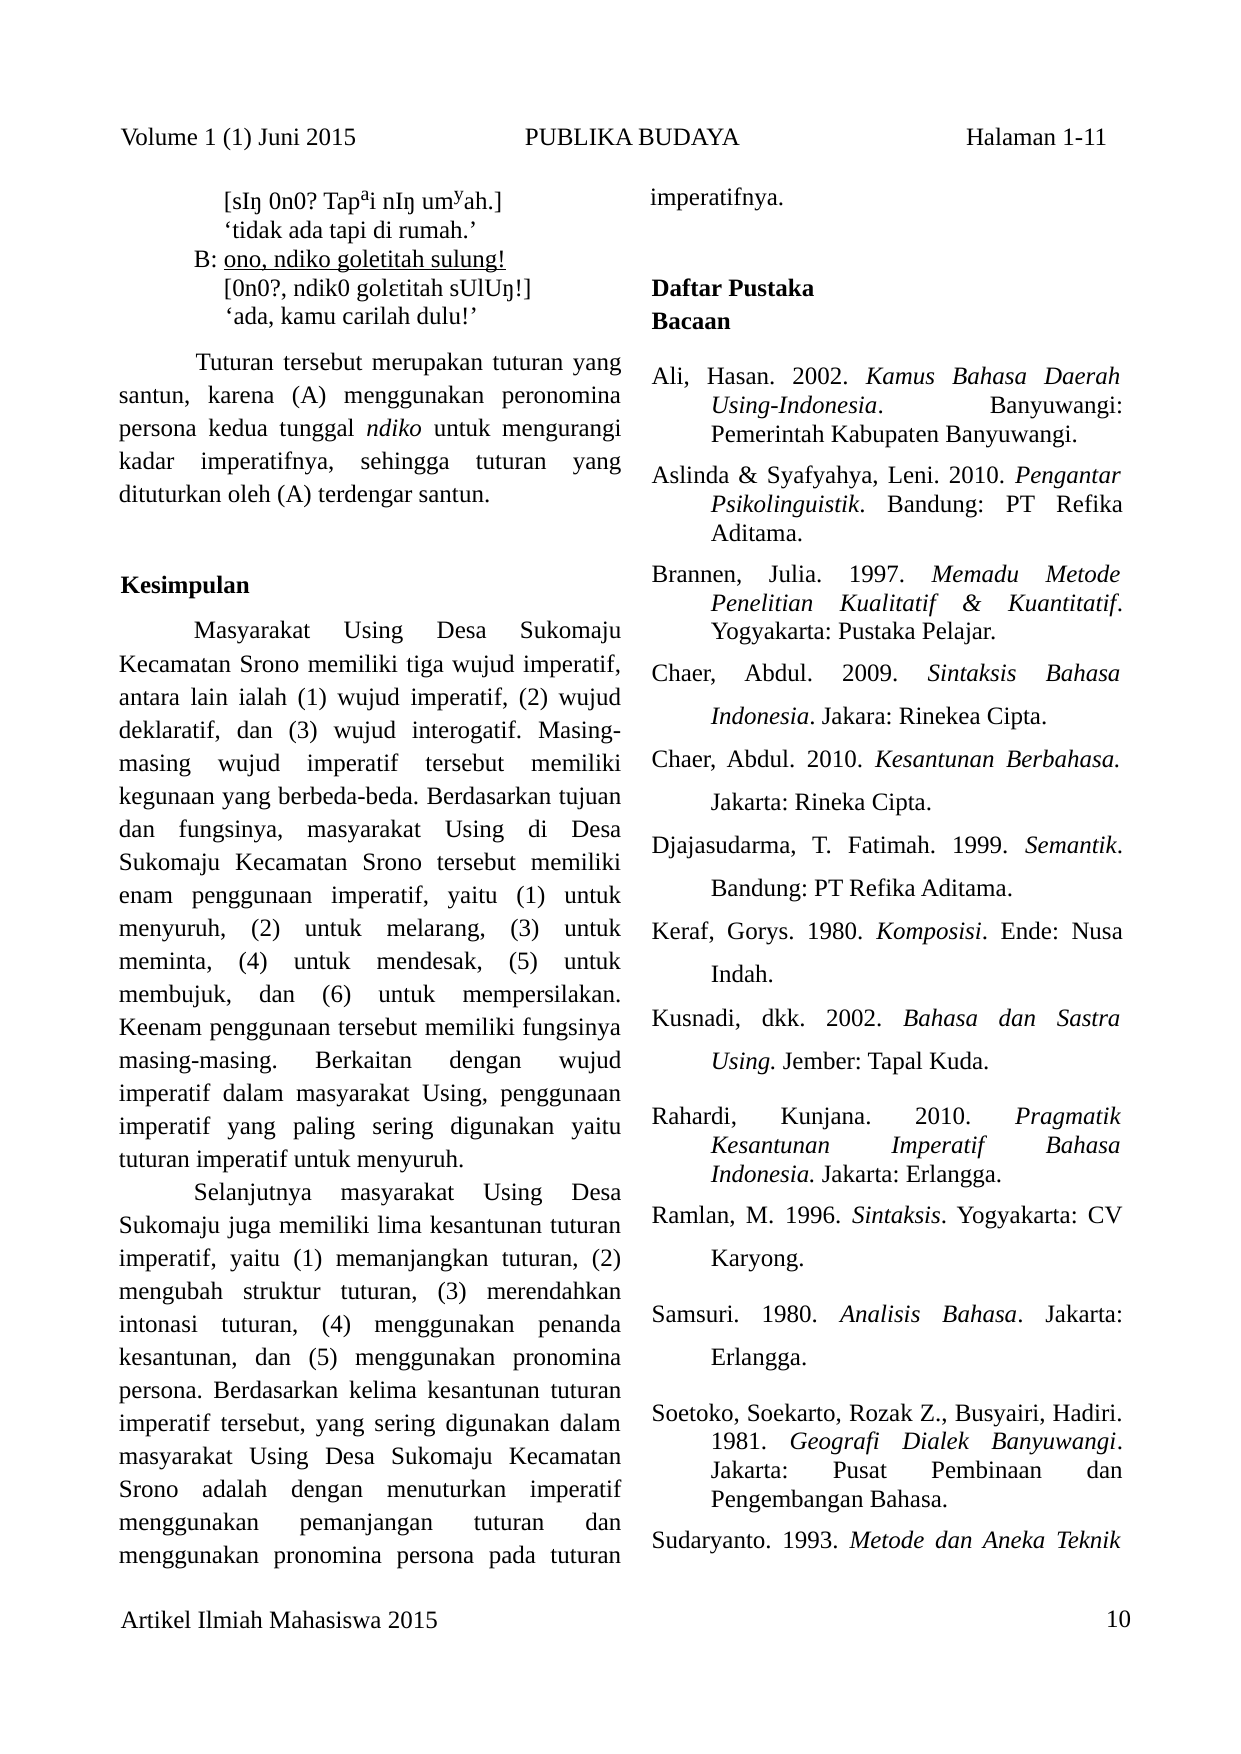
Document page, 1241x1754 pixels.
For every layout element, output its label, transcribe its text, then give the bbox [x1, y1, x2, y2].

text Keraf, Gorys. 1980. Komposisi. Ende: Nusa Indah. [651, 916, 1123, 988]
text Bacaan [651, 306, 1123, 334]
text Ramlan, M. 1996. Sintaksis. Yogyakarta: CV Karyong. [651, 1200, 1123, 1272]
text Daftar Pustaka [650, 273, 1123, 301]
text Chaer, Abdul. 2010. Kesantunan Berbahasa. Jakarta: Rineka Cipta. [651, 744, 1123, 816]
text Brannen, Julia. 1997. Memadu Metode Penelitian Kualitatif & Kuantitatif. Yogyakarta: Pustaka Pelajar. [651, 559, 1123, 645]
text Chaer, Abdul. 2009. Sintaksis Bahasa Indonesia. Jakara: Rinekea Cipta. [651, 658, 1123, 729]
text Aslinda & Syafyahya, Leni. 2010. Pengantar Psikolinguistik. Bandung: PT Refika Aditama. [651, 460, 1123, 546]
text [sIŋ 0n0? Tapai nIŋ umyah.] [224, 182, 621, 215]
text Samsuri. 1980. Analisis Bahasa. Jakarta: Erlangga. [651, 1299, 1123, 1371]
text [0n0?, ndik0 golεtitah sUlUŋ!] [224, 273, 621, 301]
text ‘tidak ada tapi di rumah.’ [224, 215, 621, 244]
text Djajasudarma, T. Fatimah. 1999. Semantik. Bandung: PT Refika Aditama. [651, 830, 1123, 902]
text Masyarakat Using Desa Sukomaju Kecamatan Srono memiliki tiga wujud imperatif, antara lain ialah (1) wujud imperatif, (2) wujud deklaratif, dan (3) wujud interogatif. Masing-masing wujud imperatif tersebut memiliki kegunaan yang berbeda-beda. Berdasarkan tujuan dan fungsinya, masyarakat Using di Desa Sukomaju Kecamatan Srono tersebut memiliki enam penggunaan imperatif, yaitu (1) untuk menyuruh, (2) untuk melarang, (3) untuk meminta, (4) untuk mendesak, (5) untuk membujuk, dan (6) untuk mempersilakan. Keenam penggunaan tersebut memiliki fungsinya masing-masing. Berkaitan dengan wujud imperatif dalam masyarakat Using, penggunaan imperatif yang paling sering digunakan yaitu tuturan imperatif untuk menyuruh. [119, 616, 621, 1173]
text Tuturan tersebut merupakan tuturan yang santun, karena (A) menggunakan peronomina persona kedua tunggal ndiko untuk mengurangi kadar imperatifnya, sehingga tuturan yang dituturkan oleh (A) terdengar santun. [119, 347, 621, 508]
text imperatifnya. [650, 182, 1123, 210]
text B: ono, ndiko goletitah sulung! [194, 244, 621, 273]
text Rahardi, Kunjana. 2010. Pragmatik Kesantunan Imperatif Bahasa Indonesia. Jakarta: Erlangga. [651, 1101, 1123, 1188]
text Kesimpulan [119, 570, 621, 599]
text Kusnadi, dkk. 2002. Bahasa dan Sastra Using. Jember: Tapal Kuda. [651, 1003, 1123, 1074]
text Soetoko, Soekarto, Rozak Z., Busyairi, Hadiri. 1981. Geografi Dialek Banyuwangi. Jakarta: Pusat Pembinaan dan Pengembangan Bahasa. [651, 1398, 1123, 1513]
text Ali, Hasan. 2002. Kamus Bahasa Daerah Using-Indonesia. Banyuwangi: Pemerintah Kabupaten Banyuwangi. [651, 361, 1123, 448]
text Sudaryanto. 1993. Metode dan Aneka Teknik [651, 1525, 1123, 1554]
text ‘ada, kamu carilah dulu!’ [225, 301, 621, 330]
text Selanjutnya masyarakat Using Desa Sukomaju juga memiliki lima kesantunan tuturan imperatif, yaitu (1) memanjangkan tuturan, (2) mengubah struktur tuturan, (3) merendahkan intonasi tuturan, (4) menggunakan penanda kesantunan, dan (5) menggunakan pronomina persona. Berdasarkan kelima kesantunan tuturan imperatif tersebut, yang sering digunakan dalam masyarakat Using Desa Sukomaju Kecamatan Srono adalah dengan menuturkan imperatif menggunakan pemanjangan tuturan dan menggunakan pronomina persona pada tuturan [119, 1177, 621, 1569]
